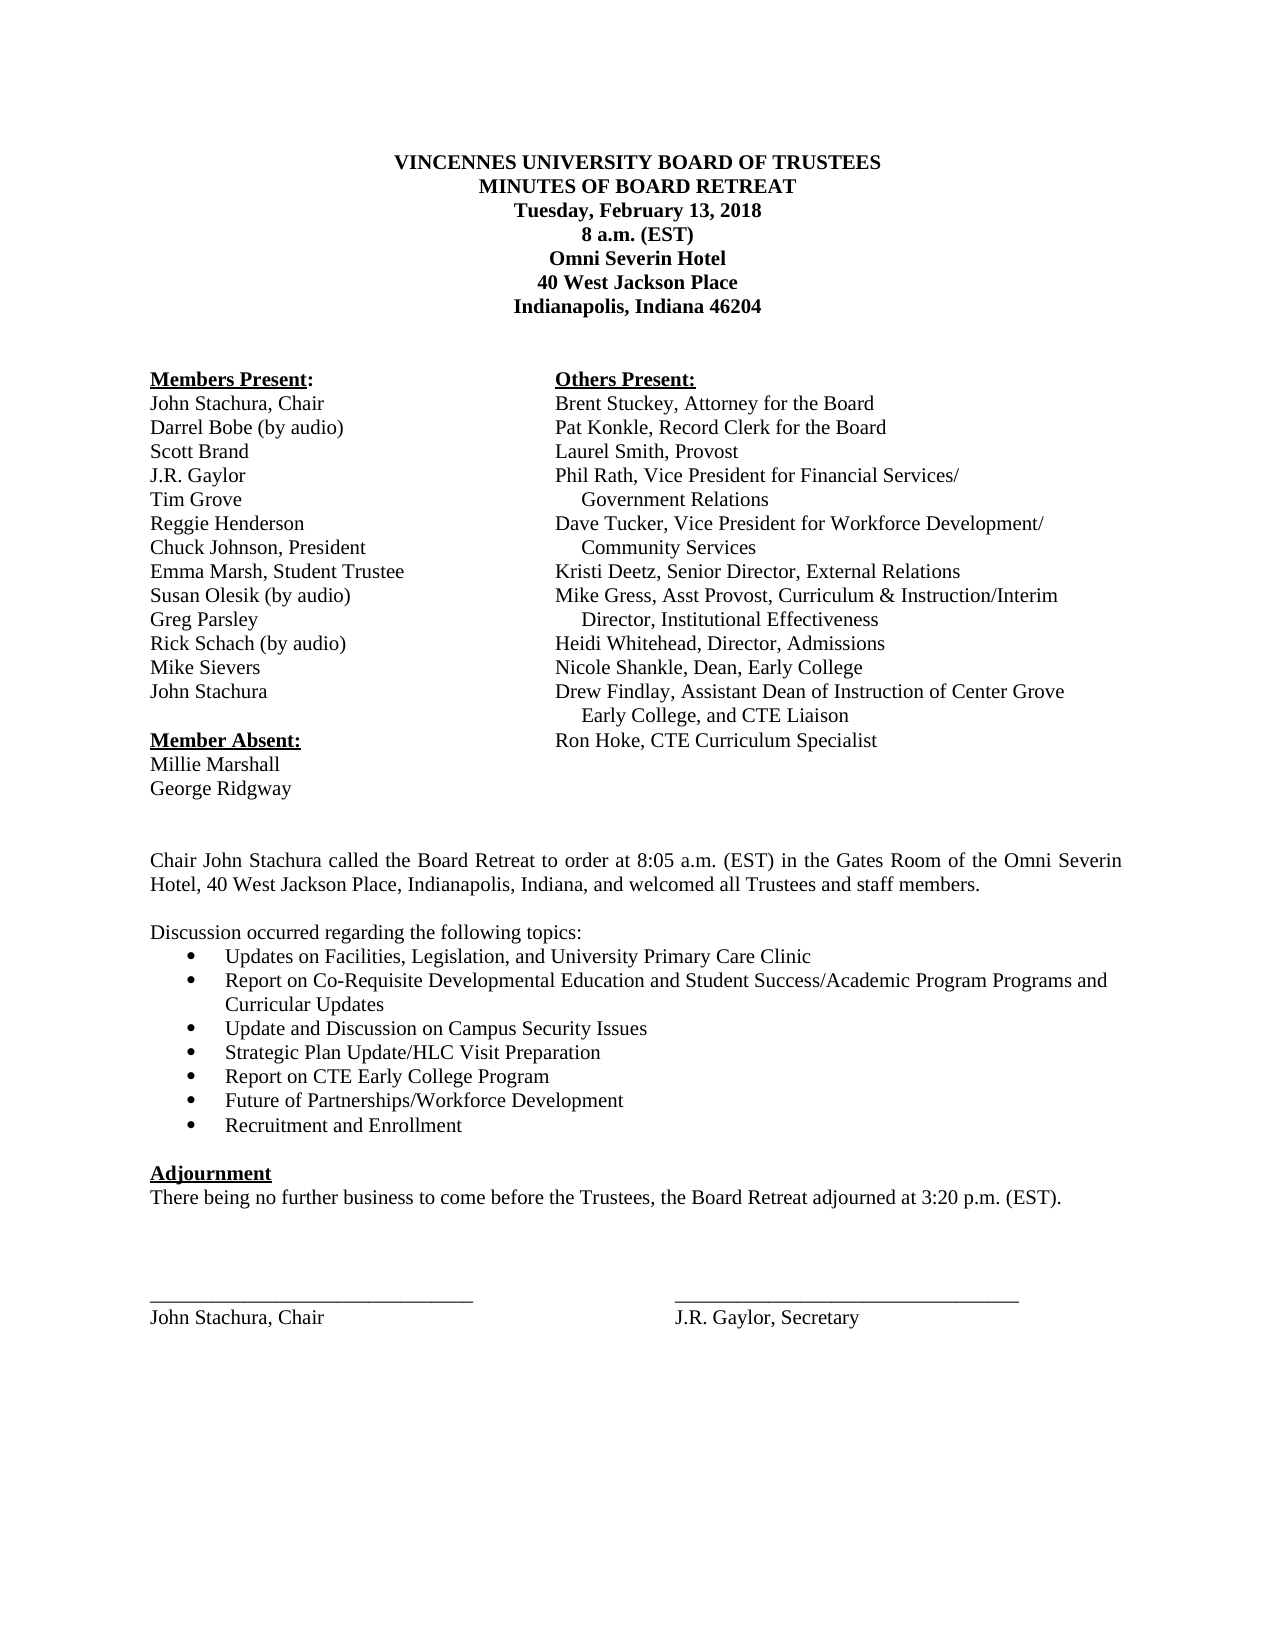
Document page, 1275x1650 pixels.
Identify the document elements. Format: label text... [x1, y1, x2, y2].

text MINUTES OF BOARD RETREAT [150, 174, 1125, 198]
list Report on CTE Early College Program [187, 1064, 1125, 1088]
table_header Others Present: Brent Stuckey, Attorney for the Board Pat Konkle, Record Clerk for the Board Laurel Smith, Provost Phil Rath, Vice President for Financial Services/ Government Relations Dave Tucker, Vice President for Workforce Development/ Community Services Kristi Deetz, Senior Director, External Relations Mike Gress, Asst Provost, Curriculum & Instruction/Interim Director, Institutional Effectiveness Heidi Whitehead, Director, Admissions Nicole Shankle, Dean, Early College Drew Findlay, Assistant Dean of Instruction of Center Grove Early College, and CTE Liaison Ron Hoke, CTE Curriculum Specialist [544, 367, 1106, 848]
table_header Members Present: John Stachura, Chair Darrel Bobe (by audio) Scott Brand J.R. Gaylor Tim Grove Reggie Henderson Chuck Johnson, President Emma Marsh, Student Trustee Susan Olesik (by audio) Greg Parsley Rick Schach (by audio) Mike Sievers John Stachura Member Absent: Millie Marshall George Ridgway [139, 367, 544, 848]
text _______________________________ _________________________________ [150, 1281, 1125, 1305]
list Update and Discussion on Campus Security Issues [187, 1016, 1125, 1040]
list Recruitment and Enrollment [187, 1112, 1125, 1137]
list Strategic Plan Update/HLC Visit Preparation [187, 1040, 1125, 1064]
text There being no further business to come before the Trustees, the Board Retreat adjourned at 3:20 p.m. (EST). [150, 1185, 1125, 1209]
text Adjournment [150, 1161, 1125, 1185]
text John Stachura, Chair J.R. Gaylor, Secretary [150, 1305, 1125, 1329]
text Tuesday, February 13, 2018 [150, 198, 1125, 222]
text Chair John Stachura called the Board Retreat to order at 8:05 a.m. (EST) in the Gates Room of the Omni Severin Hotel, 40 West Jackson Place, Indianapolis, Indiana, and welcomed all Trustees and staff members. [150, 848, 1125, 896]
text Indianapolis, Indiana 46204 [150, 294, 1125, 318]
list Updates on Facilities, Legislation, and University Primary Care Clinic [187, 944, 1125, 968]
text 40 West Jackson Place [150, 270, 1125, 294]
title VINCENNES UNIVERSITY BOARD OF TRUSTEES [150, 150, 1125, 174]
list Report on Co-Requisite Developmental Education and Student Success/Academic Program Programs and Curricular Updates [187, 968, 1125, 1016]
text Discussion occurred regarding the following topics: [150, 920, 1125, 944]
list Future of Partnerships/Workforce Development [187, 1088, 1125, 1112]
text Omni Severin Hotel [150, 246, 1125, 270]
text 8 a.m. (EST) [150, 222, 1125, 246]
